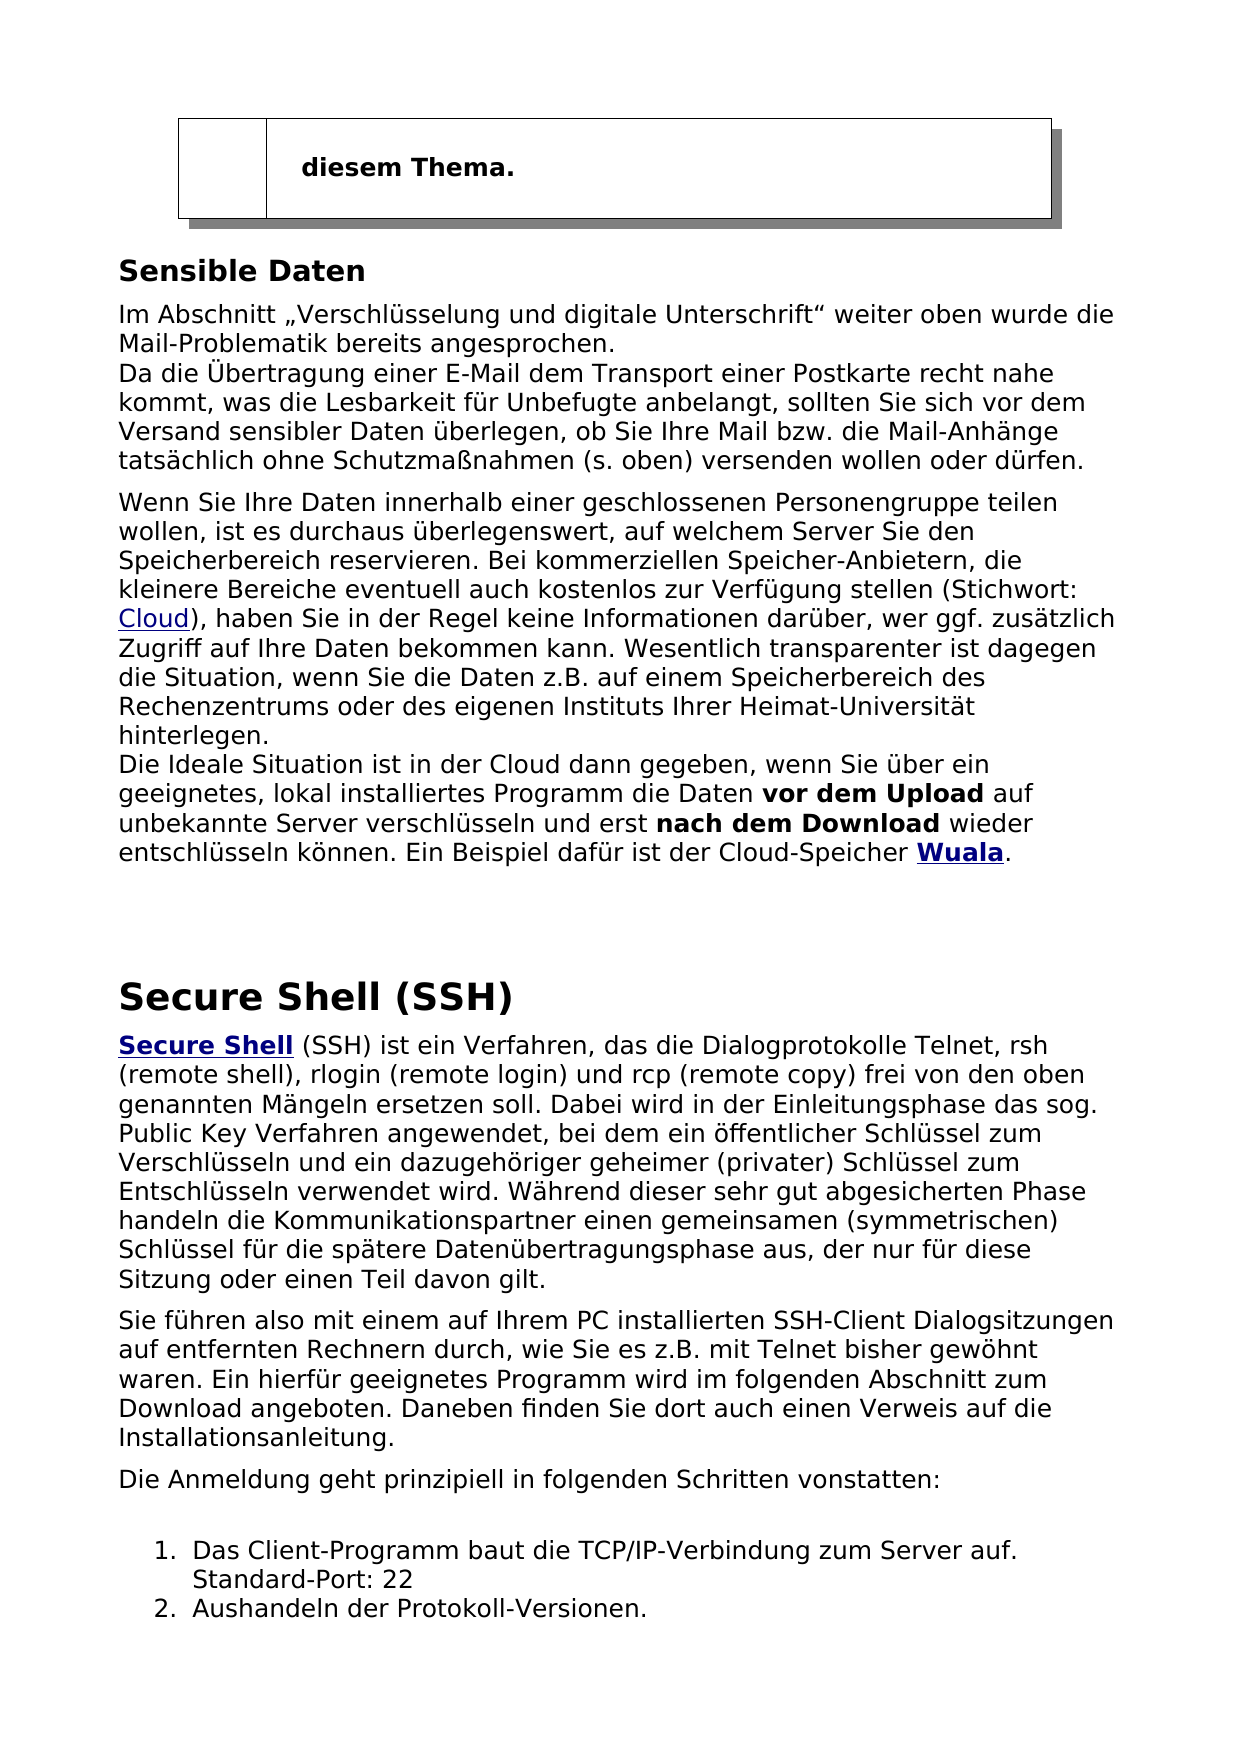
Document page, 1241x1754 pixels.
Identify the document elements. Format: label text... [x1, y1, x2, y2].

text Secure Shell (SSH) ist ein Verfahren, das die Dialogprotokolle Telnet, rsh (remote shell), rlogin (remote login) und rcp (remote copy) frei von den oben genannten Mängeln ersetzen soll. Dabei wird in der Einleitungsphase das sog. Public Key Verfahren angewendet, bei dem ein öffentlicher Schlüssel zum Verschlüsseln und ein dazugehöriger geheimer (privater) Schlüssel zum Entschlüsseln verwendet wird. Während dieser sehr gut abgesicherten Phase handeln die Kommunikationspartner einen gemeinsamen (symmetrischen) Schlüssel für die spätere Datenübertragungsphase aus, der nur für diese Sitzung oder einen Teil davon gilt. [118, 1032, 1122, 1294]
list Aushandeln der Protokoll-Versionen. [177, 1594, 1122, 1623]
subtitle Secure Shell (SSH) [118, 975, 1122, 1019]
text Im Abschnitt „Verschlüsselung und digitale Unterschrift“ weiter oben wurde die Mail-Problematik bereits angesprochen. Da die Übertragung einer E-Mail dem Transport einer Postkarte recht nahe kommt, was die Lesbarkeit für Unbefugte anbelangt, sollten Sie sich vor dem Versand sensibler Daten überlegen, ob Sie Ihre Mail bzw. die Mail-Anhänge tatsächlich ohne Schutzmaßnahmen (s. oben) versenden wollen oder dürfen. [118, 300, 1122, 475]
text Die Anmeldung geht prinzipiell in folgenden Schritten vonstatten: [118, 1465, 1122, 1494]
subtitle Sensible Daten [118, 254, 1122, 288]
table_header diesem Thema. [267, 119, 1051, 218]
list Das Client-Programm baut die TCP/IP-Verbindung zum Server auf. Standard-Port: 22 [177, 1536, 1122, 1594]
text Wenn Sie Ihre Daten innerhalb einer geschlossenen Personengruppe teilen wollen, ist es durchaus überlegenswert, auf welchem Server Sie den Speicherbereich reservieren. Bei kommerziellen Speicher-Anbietern, die kleinere Bereiche eventuell auch kostenlos zur Verfügung stellen (Stichwort: Cloud), haben Sie in der Regel keine Informationen darüber, wer ggf. zusätzlich Zugriff auf Ihre Daten bekommen kann. Wesentlich transparenter ist dagegen die Situation, wenn Sie die Daten z.B. auf einem Speicherbereich des Rechenzentrums oder des eigenen Instituts Ihrer Heimat-Universität hinterlegen. Die Ideale Situation ist in der Cloud dann gegeben, wenn Sie über ein geeignetes, lokal installiertes Programm die Daten vor dem Upload auf unbekannte Server verschlüsseln und erst nach dem Download wieder entschlüsseln können. Ein Beispiel dafür ist der Cloud-Speicher Wuala. [118, 488, 1122, 867]
table_header [179, 119, 266, 218]
text Sie führen also mit einem auf Ihrem PC installierten SSH-Client Dialogsitzungen auf entfernten Rechnern durch, wie Sie es z.B. mit Telnet bisher gewöhnt waren. Ein hierfür geeignetes Programm wird im folgenden Abschnitt zum Download angeboten. Daneben finden Sie dort auch einen Verweis auf die Installationsanleitung. [118, 1307, 1122, 1452]
